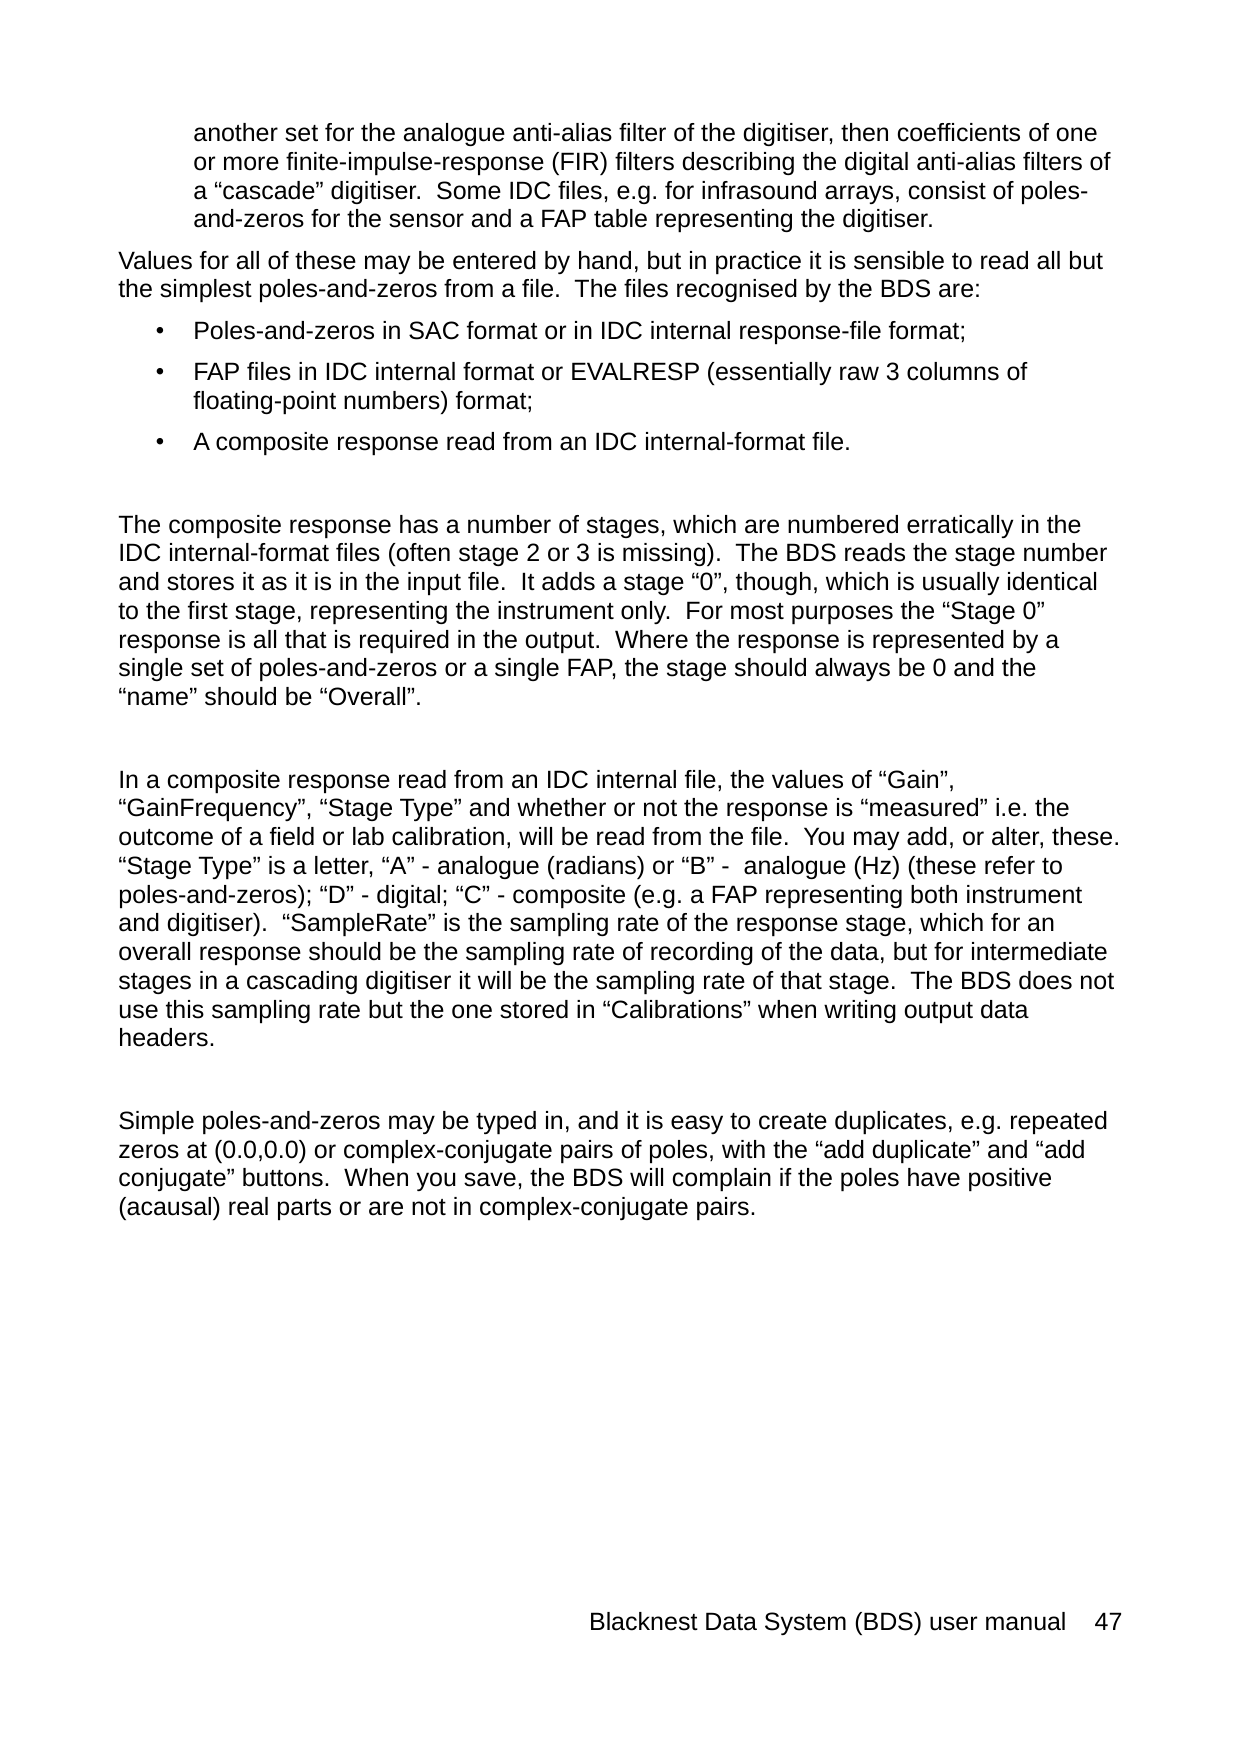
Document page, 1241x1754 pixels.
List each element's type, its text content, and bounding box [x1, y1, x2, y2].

list another set for the analogue anti-alias filter of the digitiser, then coefficients of one or more finite-impulse-response (FIR) filters describing the digital anti-alias filters of a “cascade” digitiser. Some IDC files, e.g. for infrasound arrays, consist of poles-and-zeros for the sensor and a FAP table representing the digitiser. [156, 118, 1122, 233]
text Simple poles-and-zeros may be typed in, and it is easy to create duplicates, e.g. repeated zeros at (0.0,0.0) or complex-conjugate pairs of poles, with the “add duplicate” and “add conjugate” buttons. When you save, the BDS will complain if the poles have positive (acausal) real parts or are not in complex-conjugate pairs. [118, 1106, 1122, 1221]
list FAP files in IDC internal format or EVALRESP (essentially raw 3 columns of floating-point numbers) format; [156, 357, 1122, 414]
list Poles-and-zeros in SAC format or in IDC internal response-file format; [156, 316, 1122, 344]
list A composite response read from an IDC internal-format file. [156, 427, 1122, 456]
text Values for all of these may be entered by hand, but in practice it is sensible to read all but the simplest poles-and-zeros from a file. The files recognised by the BDS are: [118, 246, 1122, 303]
text The composite response has a number of stages, which are numbered erratically in the IDC internal-format files (often stage 2 or 3 is missing). The BDS reads the stage number and stores it as it is in the input file. It adds a stage “0”, though, which is usually identical to the first stage, representing the instrument only. For most purposes the “Stage 0” response is all that is required in the output. Where the response is represented by a single set of poles-and-zeros or a single FAP, the stage should always be 0 and the “name” should be “Overall”. [118, 510, 1122, 711]
text In a composite response read from an IDC internal file, the values of “Gain”, “GainFrequency”, “Stage Type” and whether or not the response is “measured” i.e. the outcome of a field or lab calibration, will be read from the file. You may add, or alter, these. “Stage Type” is a letter, “A” - analogue (radians) or “B” - analogue (Hz) (these refer to poles-and-zeros); “D” - digital; “C” - composite (e.g. a FAP representing both instrument and digitiser). “SampleRate” is the sampling rate of the response stage, which for an overall response should be the sampling rate of recording of the data, but for intermediate stages in a cascading digitiser it will be the sampling rate of that stage. The BDS does not use this sampling rate but the one stored in “Calibrations” when writing output data headers. [118, 765, 1122, 1052]
